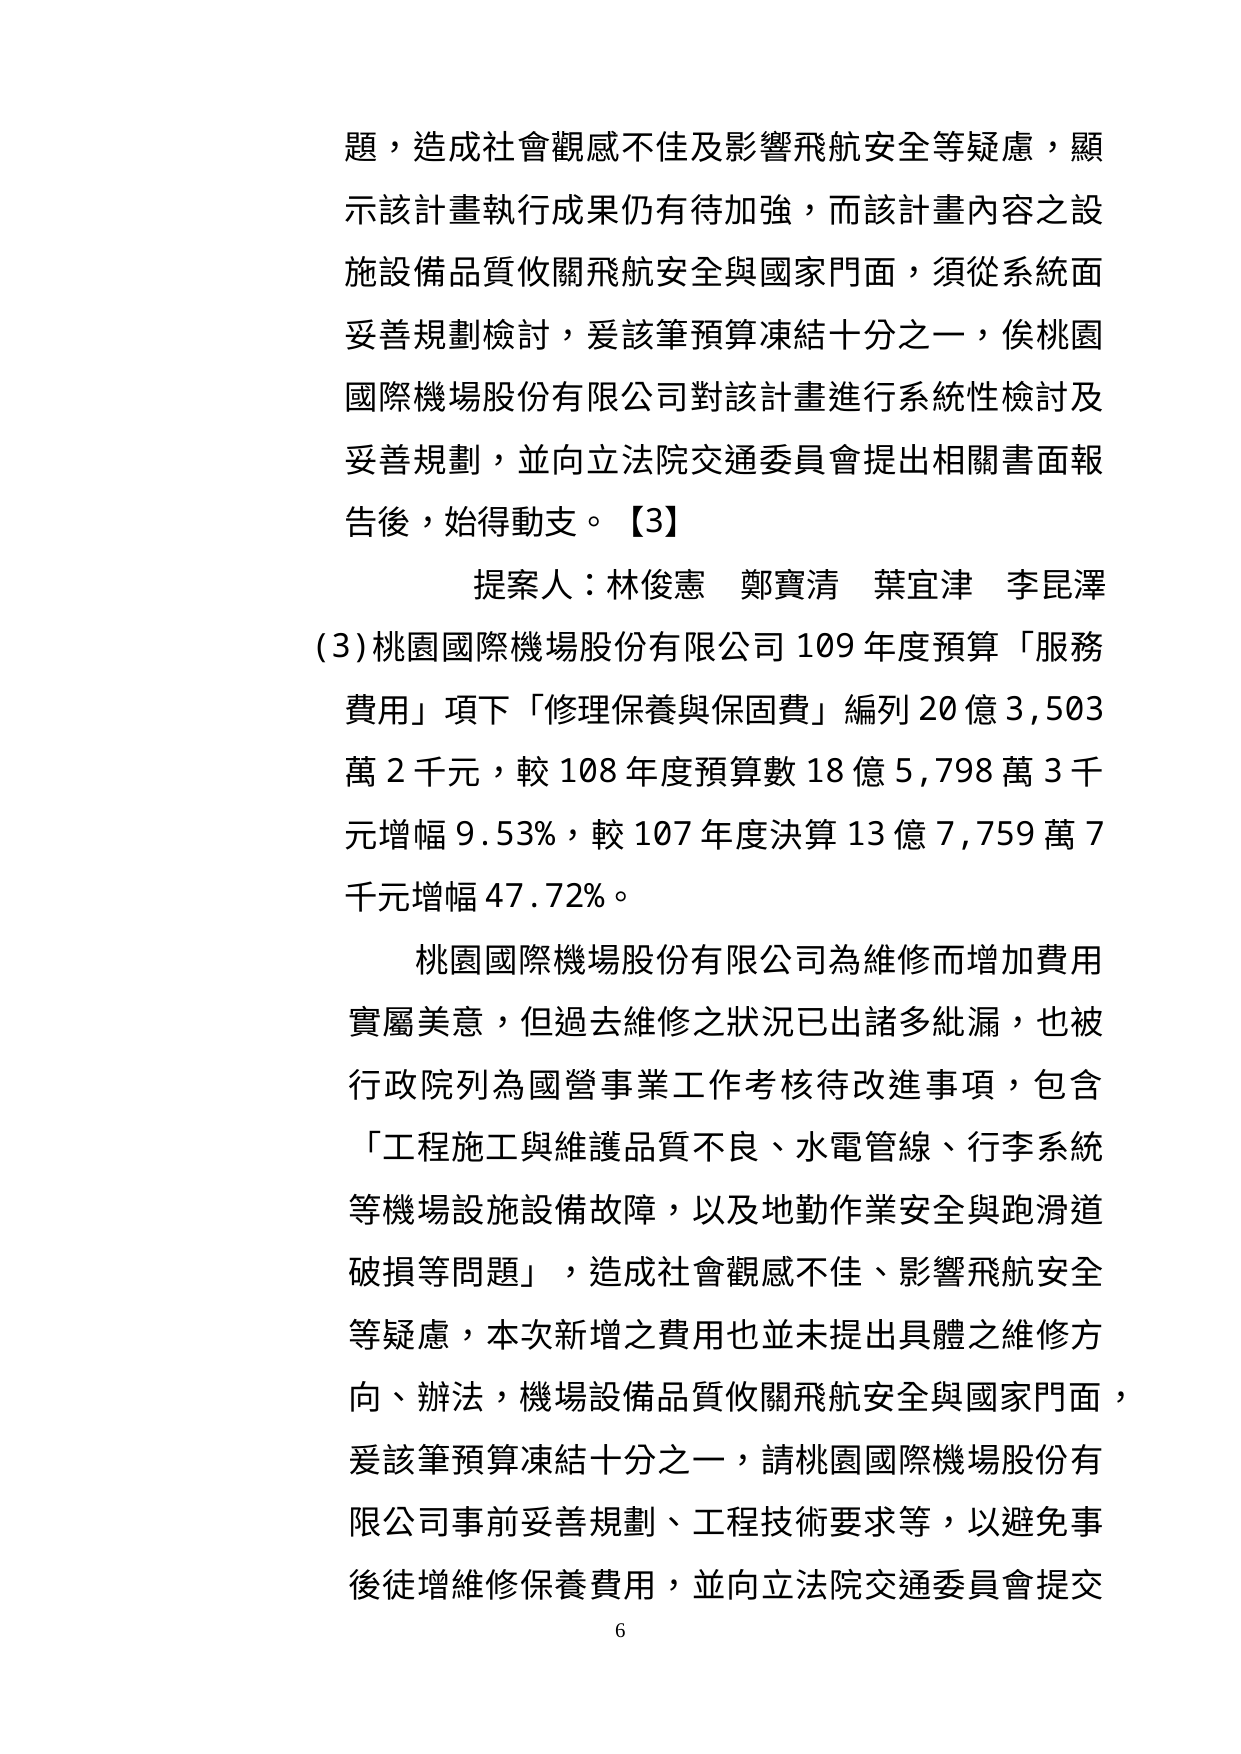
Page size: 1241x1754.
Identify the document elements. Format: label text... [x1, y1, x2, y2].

text 題，造成社會觀感不佳及影響飛航安全等疑慮，顯示該計畫執行成果仍有待加強，而該計畫內容之設施設備品質攸關飛航安全與國家門面，須從系統面妥善規劃檢討，爰該筆預算凍結十分之一，俟桃園國際機場股份有限公司對該計畫進行系統性檢討及妥善規劃，並向立法院交通委員會提出相關書面報告後，始得動支。【3】 [311, 103, 1104, 541]
text (3)桃園國際機場股份有限公司109年度預算「服務費用」項下「修理保養與保固費」編列20億3,503萬2千元，較108年度預算數18億5,798萬3千元增幅9.53%，較107年度決算13億7,759萬7千元增幅47.72%。 [311, 603, 1104, 916]
text 桃園國際機場股份有限公司為維修而增加費用實屬美意，但過去維修之狀況已出諸多紕漏，也被行政院列為國營事業工作考核待改進事項，包含「工程施工與維護品質不良、水電管線、行李系統等機場設施設備故障，以及地勤作業安全與跑滑道破損等問題」，造成社會觀感不佳、影響飛航安全等疑慮，本次新增之費用也並未提出具體之維修方向、辦法，機場設備品質攸關飛航安全與國家門面，爰該筆預算凍結十分之一，請桃園國際機場股份有限公司事前妥善規劃、工程技術要求等，以避免事後徒增維修保養費用，並向立法院交通委員會提交相關書面報告後，始得動支。【4】 [348, 916, 1104, 1603]
text 提案人：林俊憲 鄭寶清 葉宜津 李昆澤 [473, 541, 1117, 603]
